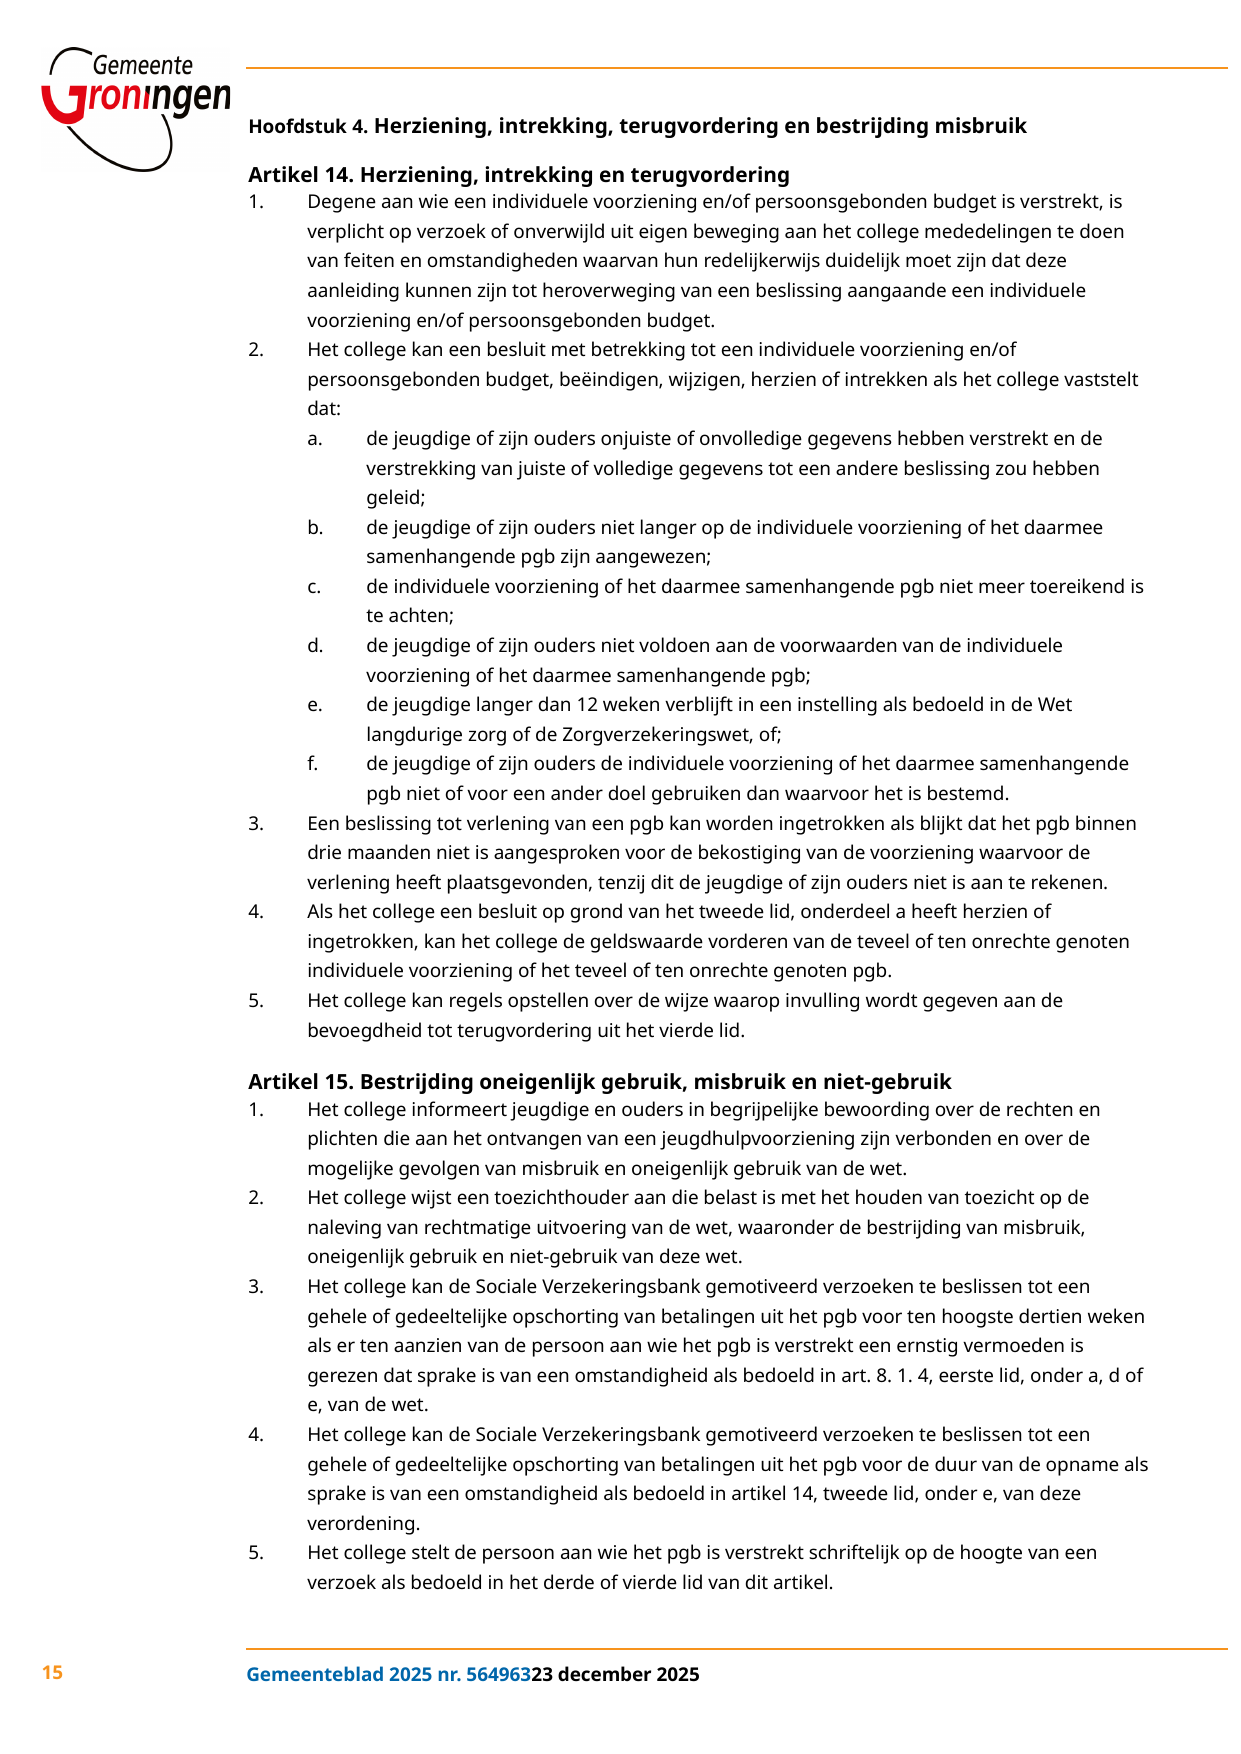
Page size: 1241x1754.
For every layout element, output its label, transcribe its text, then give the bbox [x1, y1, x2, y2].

list de jeugdige of zijn ouders de individuele voorziening of het daarmee samenhangende pgb niet of voor een ander doel gebruiken dan waarvoor het is bestemd. [307, 751, 1152, 806]
text Hoofdstuk 4. Herziening, intrekking, terugvordering en bestrijding misbruik [248, 111, 1152, 139]
list Het college kan de Sociale Verzekeringsbank gemotiveerd verzoeken te beslissen tot een gehele of gedeeltelijke opschorting van betalingen uit het pgb voor de duur van de opname als sprake is van een omstandigheid als bedoeld in artikel 14, tweede lid, onder e, van deze verordening. [248, 1421, 1152, 1536]
list Het college kan regels opstellen over de wijze waarop invulling wordt gegeven aan de bevoegdheid tot terugvordering uit het vierde lid. [248, 987, 1152, 1043]
list Degene aan wie een individuele voorziening en/of persoonsgebonden budget is verstrekt, is verplicht op verzoek of onverwijld uit eigen beweging aan het college mededelingen te doen van feiten en omstandigheden waarvan hun redelijkerwijs duidelijk moet zijn dat deze aanleiding kunnen zijn tot heroverweging van een beslissing aangaande een individuele voorziening en/of persoonsgebonden budget. [248, 188, 1152, 333]
list de jeugdige langer dan 12 weken verblijft in een instelling als bedoeld in de Wet langdurige zorg of de Zorgverzekeringswet, of; [307, 691, 1152, 747]
list de jeugdige of zijn ouders niet langer op de individuele voorziening of het daarmee samenhangende pgb zijn aangewezen; [307, 514, 1152, 569]
text Artikel 15. Bestrijding oneigenlijk gebruik, misbruik en niet-gebruik [248, 1067, 1152, 1096]
list Een beslissing tot verlening van een pgb kan worden ingetrokken als blijkt dat het pgb binnen drie maanden niet is aangesproken voor de bekostiging van de voorziening waarvoor de verlening heeft plaatsgevonden, tenzij dit de jeugdige of zijn ouders niet is aan te rekenen. [248, 810, 1152, 895]
list Het college informeert jeugdige en ouders in begrijpelijke bewoording over de rechten en plichten die aan het ontvangen van een jeugdhulpvoorziening zijn verbonden en over de mogelijke gevolgen van misbruik en oneigenlijk gebruik van de wet. [248, 1096, 1152, 1181]
list Het college wijst een toezichthouder aan die belast is met het houden van toezicht op de naleving van rechtmatige uitvoering van de wet, waaronder de bestrijding van misbruik, oneigenlijk gebruik en niet-gebruik van deze wet. [248, 1184, 1152, 1269]
list Het college kan de Sociale Verzekeringsbank gemotiveerd verzoeken te beslissen tot een gehele of gedeeltelijke opschorting van betalingen uit het pgb voor ten hoogste dertien weken als er ten aanzien van de persoon aan wie het pgb is verstrekt een ernstig vermoeden is gerezen dat sprake is van een omstandigheid als bedoeld in art. 8. 1. 4, eerste lid, onder a, d of e, van de wet. [248, 1273, 1152, 1417]
list de jeugdige of zijn ouders niet voldoen aan de voorwaarden van de individuele voorziening of het daarmee samenhangende pgb; [307, 632, 1152, 688]
list Als het college een besluit op grond van het tweede lid, onderdeel a heeft herzien of ingetrokken, kan het college de geldswaarde vorderen van de teveel of ten onrechte genoten individuele voorziening of het teveel of ten onrechte genoten pgb. [248, 898, 1152, 983]
list Het college stelt de persoon aan wie het pgb is verstrekt schriftelijk op de hoogte van een verzoek als bedoeld in het derde of vierde lid van dit artikel. [248, 1539, 1152, 1595]
picture [41, 47, 231, 172]
list de individuele voorziening of het daarmee samenhangende pgb niet meer toereikend is te achten; [307, 573, 1152, 628]
list Het college kan een besluit met betrekking tot een individuele voorziening en/of persoonsgebonden budget, beëindigen, wijzigen, herzien of intrekken als het college vaststelt dat: [248, 336, 1152, 421]
text Artikel 14. Herziening, intrekking en terugvordering [248, 160, 1152, 188]
list de jeugdige of zijn ouders onjuiste of onvolledige gegevens hebben verstrekt en de verstrekking van juiste of volledige gegevens tot een andere beslissing zou hebben geleid; [307, 425, 1152, 510]
